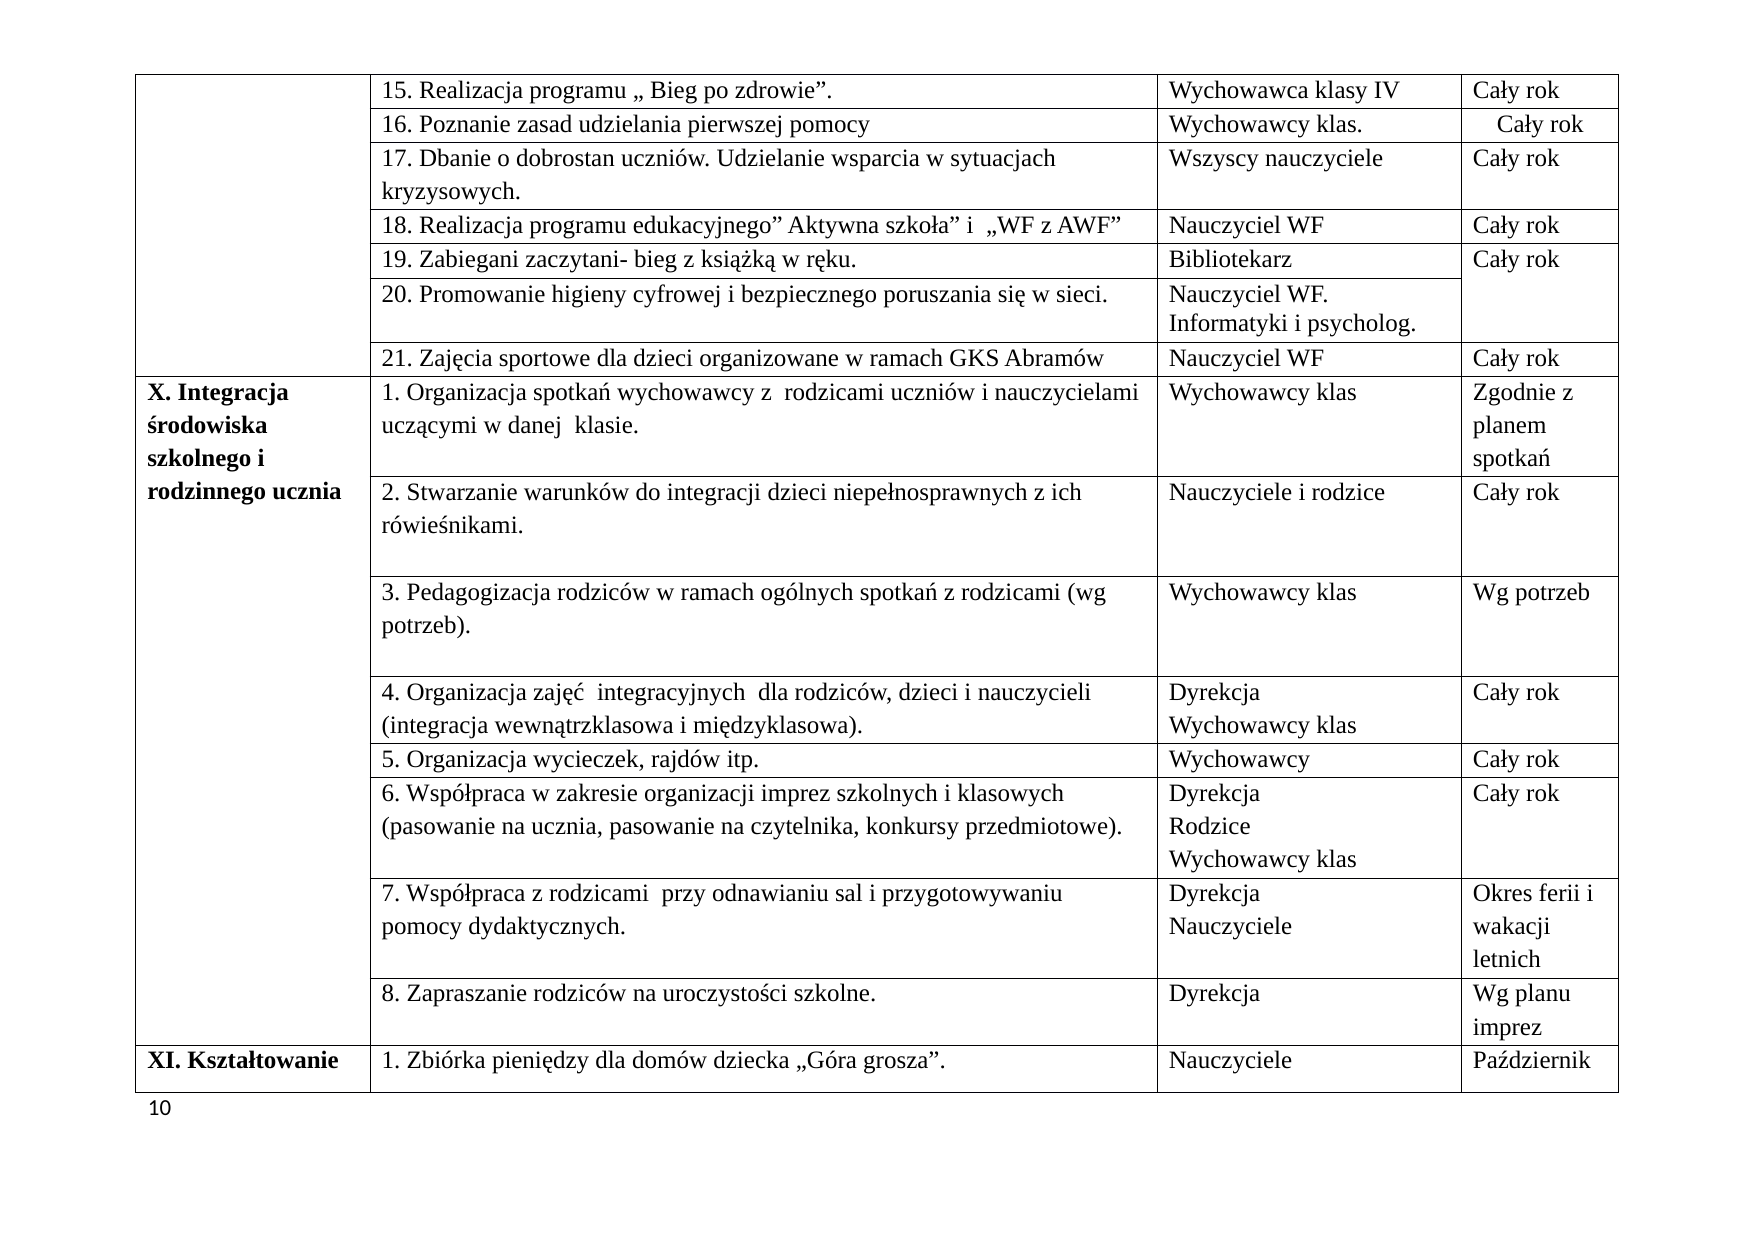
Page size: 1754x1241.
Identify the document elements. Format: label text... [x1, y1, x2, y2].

table_cell 19. Zabiegani zaczytani- bieg z książką w ręku. [371, 244, 1157, 278]
table_cell 7. Współpraca z rodzicami przy odnawianiu sal i przygotowywaniu pomocy dydaktycznych. [371, 879, 1157, 977]
table_cell Nauczyciele i rodzice [1158, 477, 1461, 576]
table_cell Wychowawcy klas. [1158, 109, 1461, 142]
table_cell 6. Współpraca w zakresie organizacji imprez szkolnych i klasowych (pasowanie na ucznia, pasowanie na czytelnika, konkursy przedmiotowe). [371, 778, 1157, 877]
table_cell 15. Realizacja programu „ Bieg po zdrowie”. [371, 75, 1157, 108]
table_cell 1. Zbiórka pieniędzy dla domów dziecka „Góra grosza”. [371, 1046, 1157, 1092]
table_cell 18. Realizacja programu edukacyjnego” Aktywna szkoła” i „WF z AWF” [371, 210, 1157, 243]
table_cell Wg potrzeb [1462, 577, 1618, 676]
table_cell Cały rok [1462, 210, 1618, 243]
table_cell Nauczyciel WF [1158, 343, 1461, 376]
table_cell 8. Zapraszanie rodziców na uroczystości szkolne. [371, 979, 1157, 1044]
table_cell Cały rok [1462, 477, 1618, 576]
table_cell 20. Promowanie higieny cyfrowej i bezpiecznego poruszania się w sieci. [371, 279, 1157, 342]
table_cell 21. Zajęcia sportowe dla dzieci organizowane w ramach GKS Abramów [371, 343, 1157, 376]
table_cell Cały rok [1462, 75, 1618, 108]
table_cell Bibliotekarz [1158, 244, 1461, 278]
table_cell Dyrekcja Wychowawcy klas [1158, 677, 1461, 743]
table_cell Nauczyciel WF. Informatyki i psycholog. [1158, 279, 1461, 342]
table_cell Wychowawcy klas [1158, 577, 1461, 676]
table_cell Okres ferii i wakacji letnich [1462, 879, 1618, 977]
table_cell Nauczyciele [1158, 1046, 1461, 1092]
table_cell 17. Dbanie o dobrostan uczniów. Udzielanie wsparcia w sytuacjach kryzysowych. [371, 143, 1157, 209]
table_cell Dyrekcja [1158, 979, 1461, 1044]
table_cell Dyrekcja Nauczyciele [1158, 879, 1461, 977]
table_cell Zgodnie z planem spotkań [1462, 377, 1618, 476]
table_cell X. Integracja środowiska szkolnego i rodzinnego ucznia [136, 377, 370, 1044]
table_cell 3. Pedagogizacja rodziców w ramach ogólnych spotkań z rodzicami (wg potrzeb). [371, 577, 1157, 676]
table_cell Wg planu imprez [1462, 979, 1618, 1044]
table_cell 2. Stwarzanie warunków do integracji dzieci niepełnosprawnych z ich rówieśnikami. [371, 477, 1157, 576]
table_cell Wychowawcy [1158, 744, 1461, 777]
table_cell Nauczyciel WF [1158, 210, 1461, 243]
table_cell Cały rok [1462, 744, 1618, 777]
table_cell Cały rok [1462, 109, 1618, 142]
table_cell Wychowawca klasy IV [1158, 75, 1461, 108]
table_cell XI. Kształtowanie [136, 1046, 370, 1092]
table_cell 4. Organizacja zajęć integracyjnych dla rodziców, dzieci i nauczycieli (integracja wewnątrzklasowa i międzyklasowa). [371, 677, 1157, 743]
table_cell [136, 75, 370, 376]
table_cell Cały rok [1462, 778, 1618, 877]
table_cell Cały rok [1462, 343, 1618, 376]
table_cell Październik [1462, 1046, 1618, 1092]
table_cell 1. Organizacja spotkań wychowawcy z rodzicami uczniów i nauczycielami uczącymi w danej klasie. [371, 377, 1157, 476]
table_cell Cały rok [1462, 143, 1618, 209]
table_cell 16. Poznanie zasad udzielania pierwszej pomocy [371, 109, 1157, 142]
table_cell 5. Organizacja wycieczek, rajdów itp. [371, 744, 1157, 777]
table_cell Cały rok [1462, 677, 1618, 743]
table_cell Wychowawcy klas [1158, 377, 1461, 476]
table_cell Wszyscy nauczyciele [1158, 143, 1461, 209]
table_cell Cały rok [1462, 244, 1618, 342]
table_cell Dyrekcja Rodzice Wychowawcy klas [1158, 778, 1461, 877]
